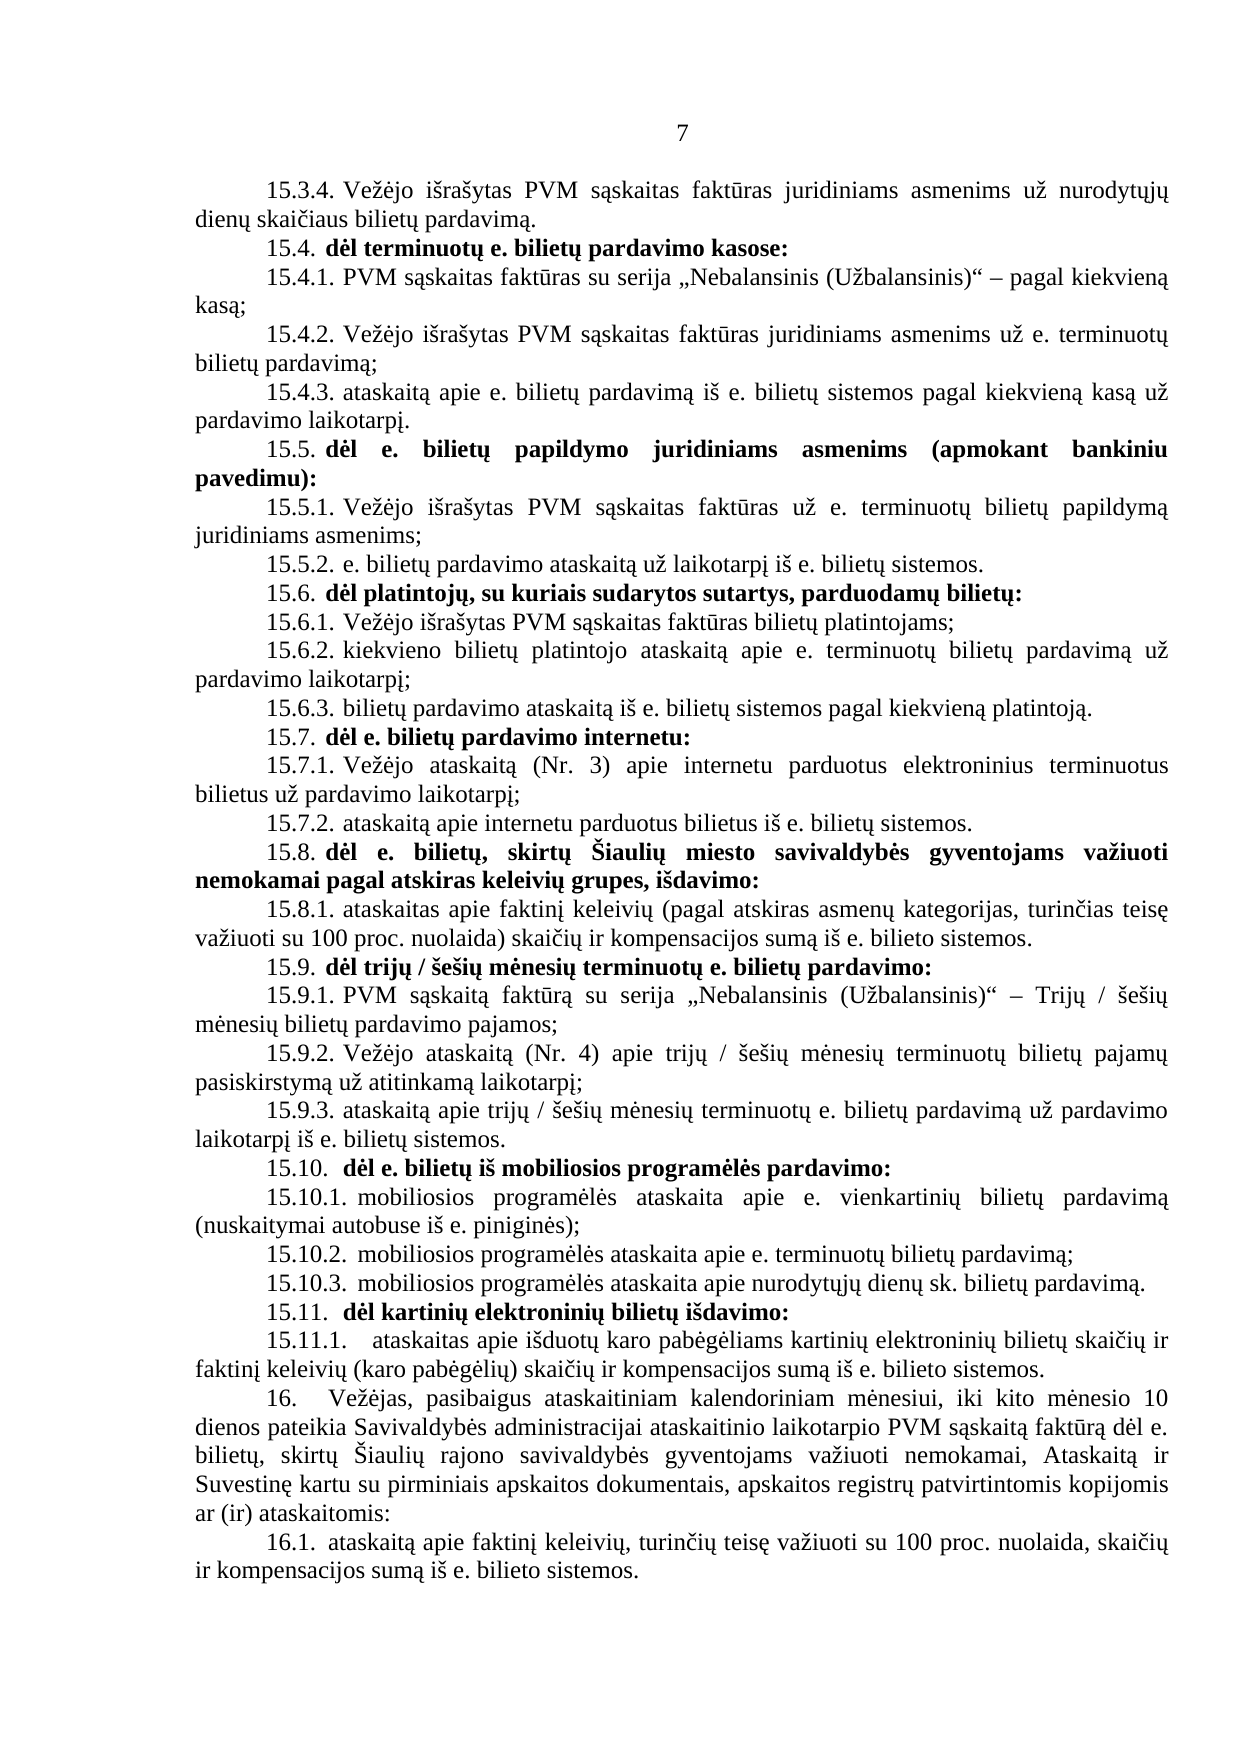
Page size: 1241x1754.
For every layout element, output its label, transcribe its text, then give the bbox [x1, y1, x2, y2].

text 15.11.1. ataskaitas apie išduotų karo pabėgėliams kartinių elektroninių bilietų skaičių ir faktinį keleivių (karo pabėgėlių) skaičių ir kompensacijos sumą iš e. bilieto sistemos. [195, 1326, 1169, 1383]
text 15.6. dėl platintojų, su kuriais sudarytos sutartys, parduodamų bilietų: [195, 578, 1169, 607]
text 15.7.1. Vežėjo ataskaitą (Nr. 3) apie internetu parduotus elektroninius terminuotus bilietus už pardavimo laikotarpį; [195, 751, 1169, 808]
text 15.4.1. PVM sąskaitas faktūras su serija „Nebalansinis (Užbalansinis)“ – pagal kiekvieną kasą; [195, 262, 1169, 319]
text 15.6.1. Vežėjo išrašytas PVM sąskaitas faktūras bilietų platintojams; [195, 607, 1169, 636]
text 15.5.2. e. bilietų pardavimo ataskaitą už laikotarpį iš e. bilietų sistemos. [195, 549, 1169, 578]
text 15.11. dėl kartinių elektroninių bilietų išdavimo: [195, 1297, 1169, 1326]
text 15.5. dėl e. bilietų papildymo juridiniams asmenims (apmokant bankiniu pavedimu): [195, 434, 1169, 492]
text 15.8. dėl e. bilietų, skirtų Šiaulių miesto savivaldybės gyventojams važiuoti nemokamai pagal atskiras keleivių grupes, išdavimo: [195, 837, 1169, 894]
text 15.9.3. ataskaitą apie trijų / šešių mėnesių terminuotų e. bilietų pardavimą už pardavimo laikotarpį iš e. bilietų sistemos. [195, 1096, 1169, 1153]
text 15.5.1. Vežėjo išrašytas PVM sąskaitas faktūras už e. terminuotų bilietų papildymą juridiniams asmenims; [195, 492, 1169, 549]
text 15.4.2. Vežėjo išrašytas PVM sąskaitas faktūras juridiniams asmenims už e. terminuotų bilietų pardavimą; [195, 319, 1169, 377]
text 15.6.3. bilietų pardavimo ataskaitą iš e. bilietų sistemos pagal kiekvieną platintoją. [195, 693, 1169, 722]
text 15.7.2. ataskaitą apie internetu parduotus bilietus iš e. bilietų sistemos. [195, 808, 1169, 837]
text 15.7. dėl e. bilietų pardavimo internetu: [195, 722, 1169, 751]
text 15.6.2. kiekvieno bilietų platintojo ataskaitą apie e. terminuotų bilietų pardavimą už pardavimo laikotarpį; [195, 636, 1169, 693]
text 15.10.3. mobiliosios programėlės ataskaita apie nurodytųjų dienų sk. bilietų pardavimą. [195, 1268, 1169, 1297]
text 15.10.2. mobiliosios programėlės ataskaita apie e. terminuotų bilietų pardavimą; [195, 1239, 1169, 1268]
text 16.1. ataskaitą apie faktinį keleivių, turinčių teisę važiuoti su 100 proc. nuolaida, skaičių ir kompensacijos sumą iš e. bilieto sistemos. [195, 1527, 1169, 1584]
text 15.9.1. PVM sąskaitą faktūrą su serija „Nebalansinis (Užbalansinis)“ – Trijų / šešių mėnesių bilietų pardavimo pajamos; [195, 981, 1169, 1038]
text 15.4.3. ataskaitą apie e. bilietų pardavimą iš e. bilietų sistemos pagal kiekvieną kasą už pardavimo laikotarpį. [195, 377, 1169, 434]
text 15.10. dėl e. bilietų iš mobiliosios programėlės pardavimo: [195, 1153, 1169, 1182]
text 16. Vežėjas, pasibaigus ataskaitiniam kalendoriniam mėnesiui, iki kito mėnesio 10 dienos pateikia Savivaldybės administracijai ataskaitinio laikotarpio PVM sąskaitą faktūrą dėl e. bilietų, skirtų Šiaulių rajono savivaldybės gyventojams važiuoti nemokamai, Ataskaitą ir Suvestinę kartu su pirminiais apskaitos dokumentais, apskaitos registrų patvirtintomis kopijomis ar (ir) ataskaitomis: [195, 1383, 1169, 1527]
text 15.9. dėl trijų / šešių mėnesių terminuotų e. bilietų pardavimo: [195, 952, 1169, 981]
text 15.9.2. Vežėjo ataskaitą (Nr. 4) apie trijų / šešių mėnesių terminuotų bilietų pajamų pasiskirstymą už atitinkamą laikotarpį; [195, 1038, 1169, 1096]
text 15.8.1. ataskaitas apie faktinį keleivių (pagal atskiras asmenų kategorijas, turinčias teisę važiuoti su 100 proc. nuolaida) skaičių ir kompensacijos sumą iš e. bilieto sistemos. [195, 894, 1169, 952]
text 15.10.1. mobiliosios programėlės ataskaita apie e. vienkartinių bilietų pardavimą (nuskaitymai autobuse iš e. piniginės); [195, 1182, 1169, 1239]
text 15.4. dėl terminuotų e. bilietų pardavimo kasose: [195, 233, 1169, 262]
text 15.3.4. Vežėjo išrašytas PVM sąskaitas faktūras juridiniams asmenims už nurodytųjų dienų skaičiaus bilietų pardavimą. [195, 176, 1169, 233]
